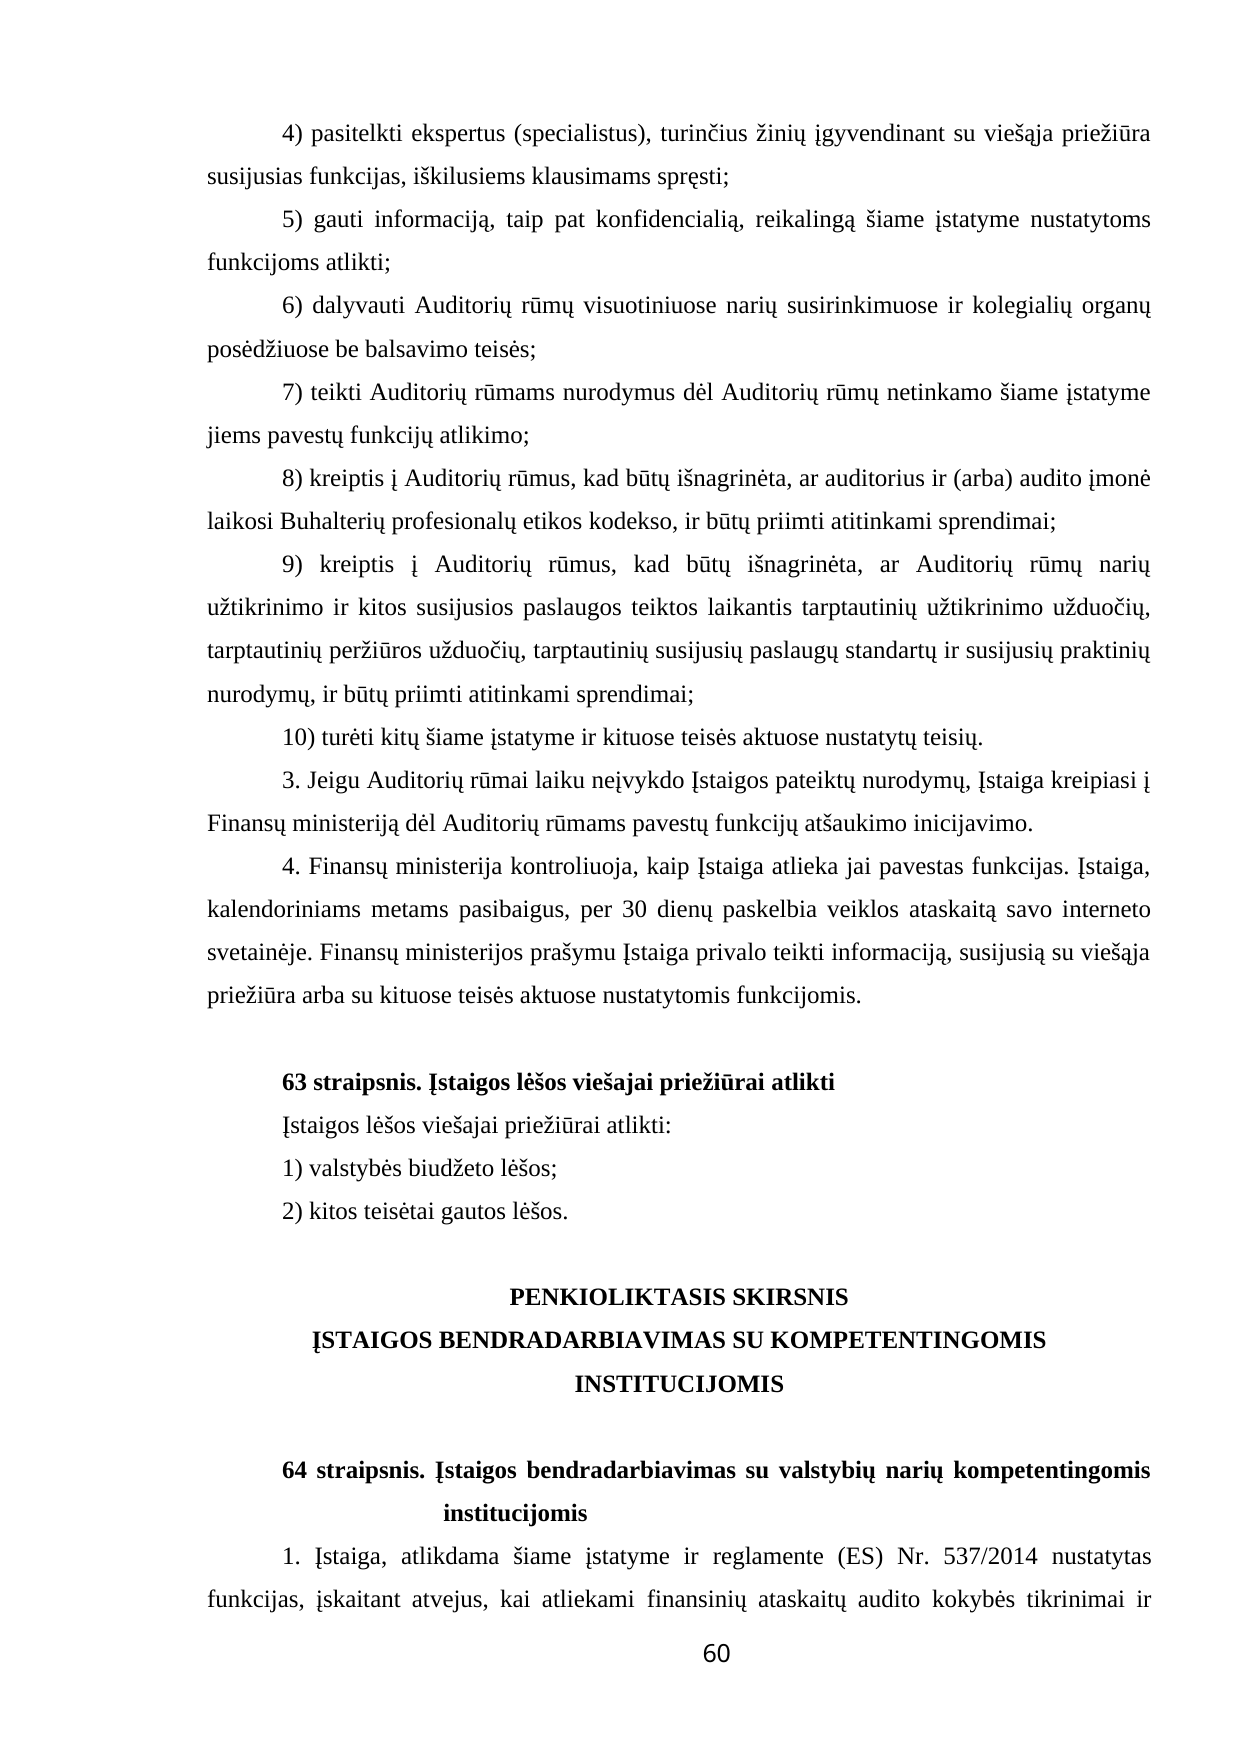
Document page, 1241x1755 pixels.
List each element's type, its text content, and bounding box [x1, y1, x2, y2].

text 8) kreiptis į Auditorių rūmus, kad būtų išnagrinėta, ar auditorius ir (arba) audito įmonė laikosi Buhalterių profesionalų etikos kodekso, ir būtų priimti atitinkami sprendimai; [207, 463, 1152, 535]
text 7) teikti Auditorių rūmams nurodymus dėl Auditorių rūmų netinkamo šiame įstatyme jiems pavestų funkcijų atlikimo; [207, 377, 1152, 449]
text 3. Jeigu Auditorių rūmai laiku neįvykdo Įstaigos pateiktų nurodymų, Įstaiga kreipiasi į Finansų ministeriją dėl Auditorių rūmams pavestų funkcijų atšaukimo inicijavimo. [207, 765, 1152, 837]
text 64 straipsnis. Įstaigos bendradarbiavimas su valstybių narių kompetentingomis institucijomis [282, 1455, 1152, 1527]
text ĮSTAIGOS BENDRADARBIAVIMAS SU KOMPETENTINGOMIS INSTITUCIJOMIS [207, 1326, 1152, 1397]
text 5) gauti informaciją, taip pat konfidencialią, reikalingą šiame įstatyme nustatytoms funkcijoms atlikti; [207, 204, 1152, 276]
text 63 straipsnis. Įstaigos lėšos viešajai priežiūrai atlikti [207, 1067, 1152, 1096]
text PENKIOLIKTASIS SKIRSNIS [207, 1282, 1152, 1311]
text 9) kreiptis į Auditorių rūmus, kad būtų išnagrinėta, ar Auditorių rūmų narių užtikrinimo ir kitos susijusios paslaugos teiktos laikantis tarptautinių užtikrinimo užduočių, tarptautinių peržiūros užduočių, tarptautinių susijusių paslaugų standartų ir susijusių praktinių nurodymų, ir būtų priimti atitinkami sprendimai; [207, 549, 1152, 707]
text 4. Finansų ministerija kontroliuoja, kaip Įstaiga atlieka jai pavestas funkcijas. Įstaiga, kalendoriniams metams pasibaigus, per 30 dienų paskelbia veiklos ataskaitą savo interneto svetainėje. Finansų ministerijos prašymu Įstaiga privalo teikti informaciją, susijusią su viešąja priežiūra arba su kituose teisės aktuose nustatytomis funkcijomis. [207, 851, 1152, 1009]
text 1. Įstaiga, atlikdama šiame įstatyme ir reglamente (ES) Nr. 537/2014 nustatytas funkcijas, įskaitant atvejus, kai atliekami finansinių ataskaitų audito kokybės tikrinimai ir [207, 1541, 1152, 1613]
text 10) turėti kitų šiame įstatyme ir kituose teisės aktuose nustatytų teisių. [207, 722, 1152, 751]
text 6) dalyvauti Auditorių rūmų visuotiniuose narių susirinkimuose ir kolegialių organų posėdžiuose be balsavimo teisės; [207, 291, 1152, 362]
text 4) pasitelkti ekspertus (specialistus), turinčius žinių įgyvendinant su viešąja priežiūra susijusias funkcijas, iškilusiems klausimams spręsti; [207, 118, 1152, 190]
text 2) kitos teisėtai gautos lėšos. [207, 1196, 1152, 1225]
text Įstaigos lėšos viešajai priežiūrai atlikti: [207, 1110, 1152, 1139]
text 1) valstybės biudžeto lėšos; [207, 1153, 1152, 1182]
